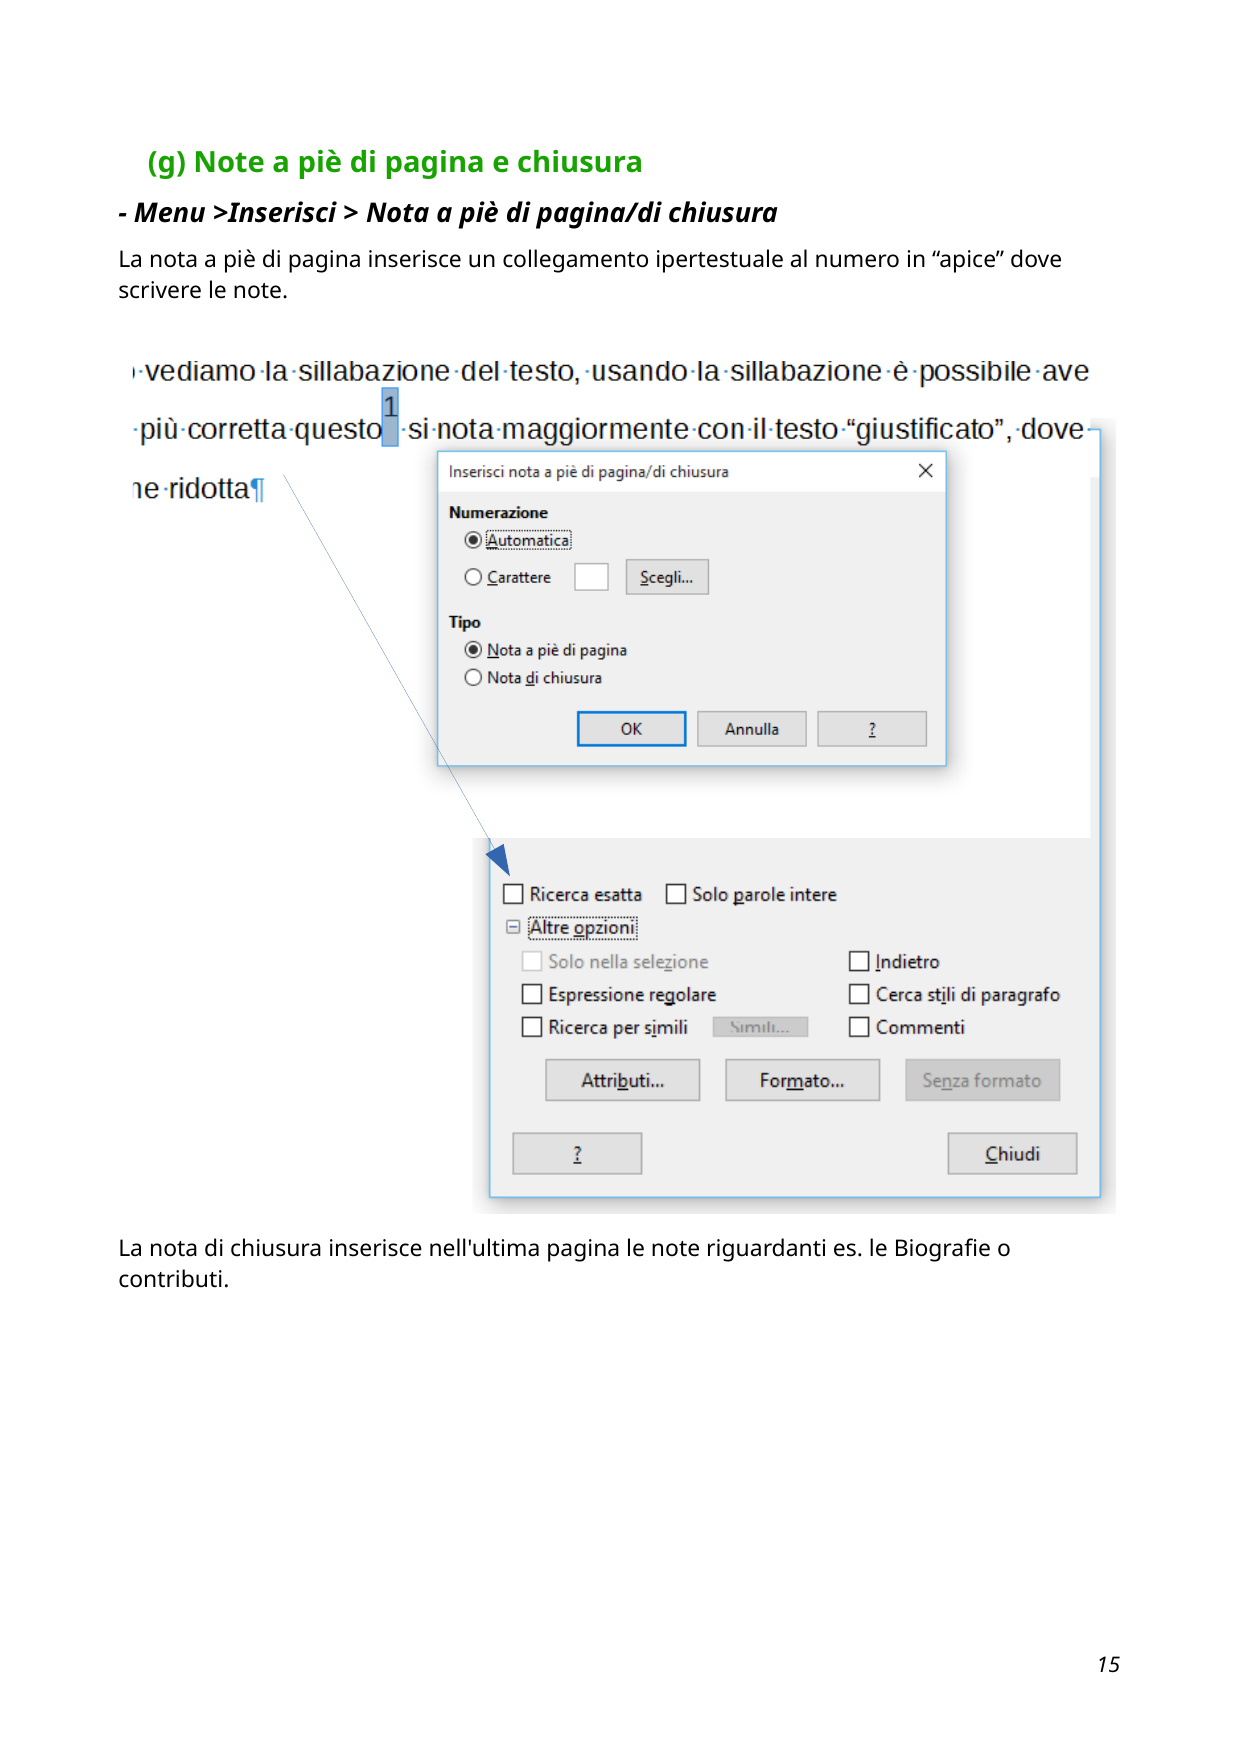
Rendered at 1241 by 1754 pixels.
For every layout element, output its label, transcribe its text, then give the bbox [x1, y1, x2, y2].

text La nota a piè di pagina inserisce un collegamento ipertestuale al numero in “apice” dove scrivere le note. [118, 243, 1122, 305]
text La nota di chiusura inserisce nell'ultima pagina le note riguardanti es. le Biografie o contributi. [118, 318, 1122, 1294]
picture [132, 361, 1117, 1214]
text - Menu >Inserisci > Nota a piè di pagina/di chiusura [118, 193, 1122, 230]
subtitle Note a piè di pagina e chiusura [148, 142, 1122, 181]
